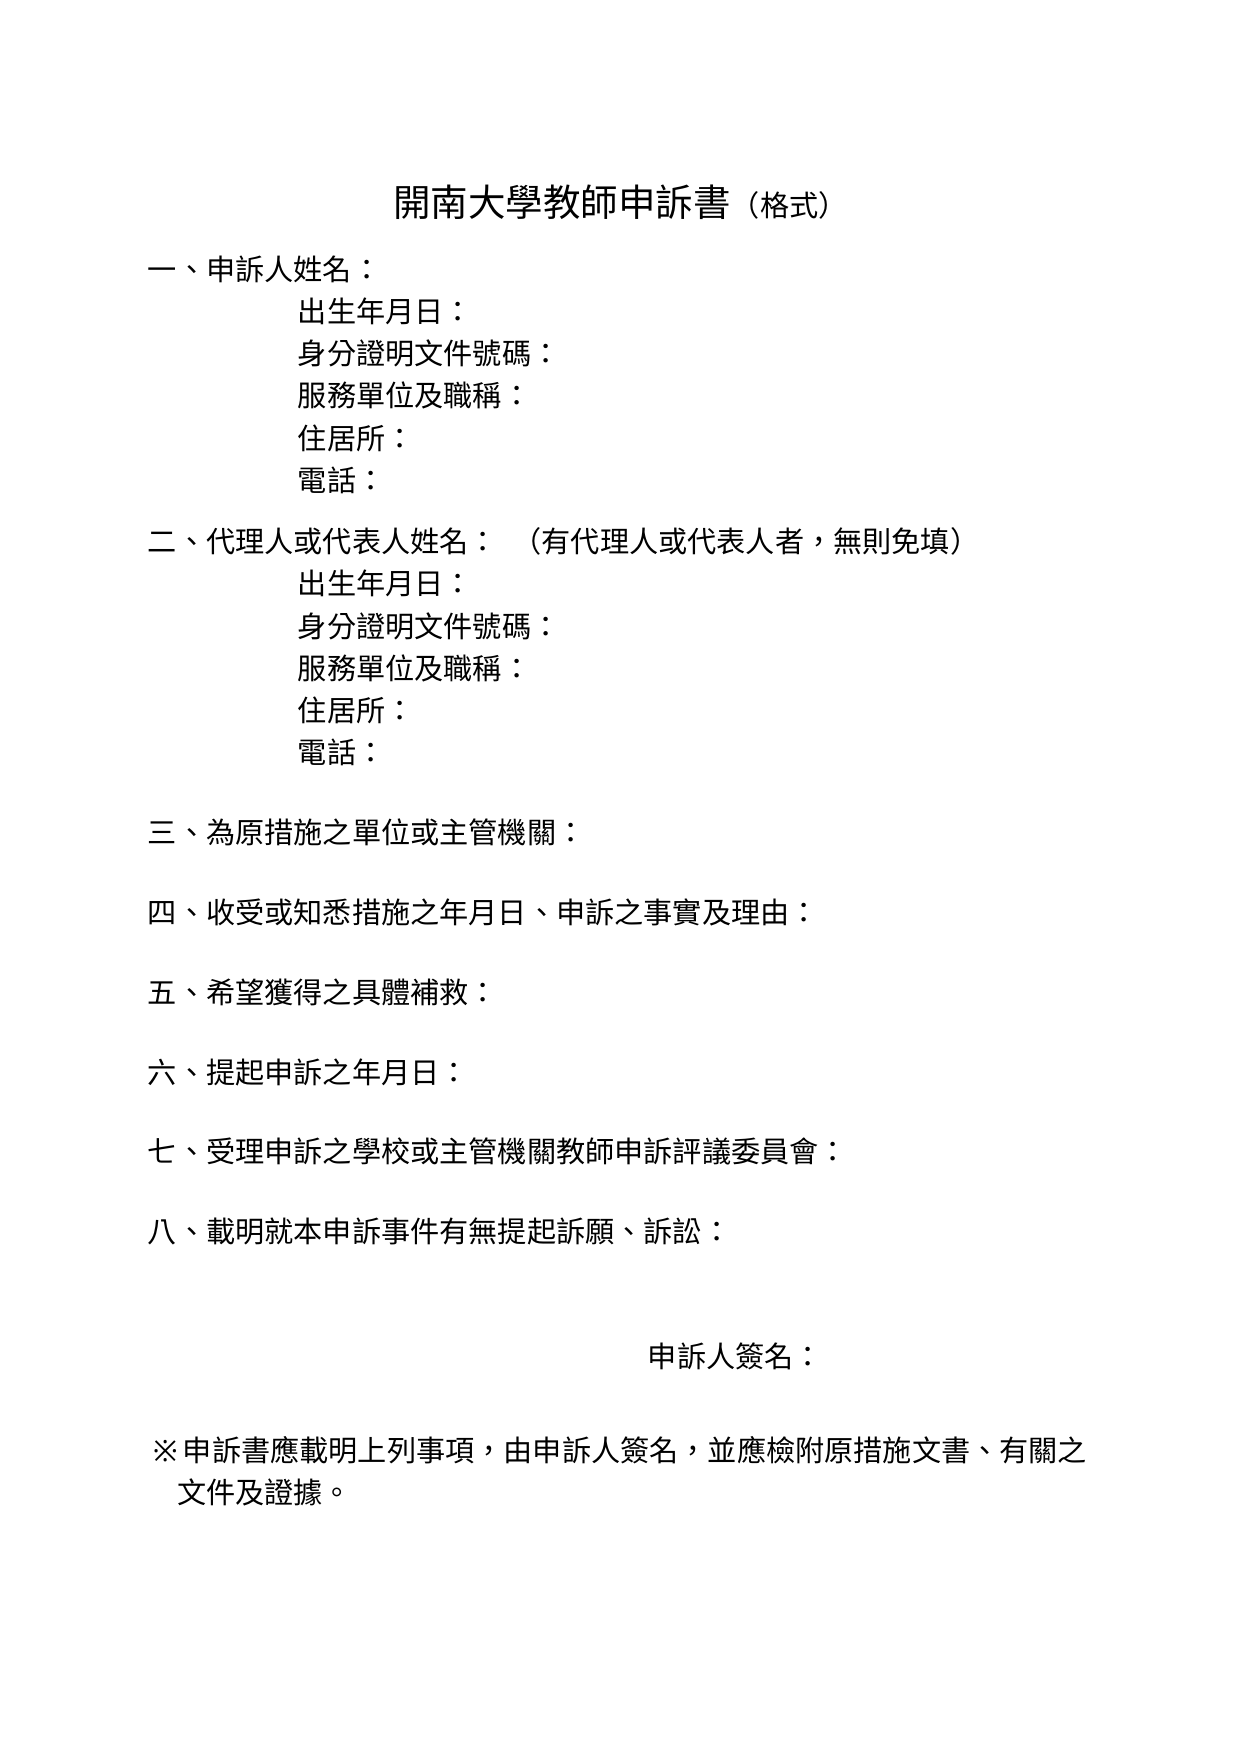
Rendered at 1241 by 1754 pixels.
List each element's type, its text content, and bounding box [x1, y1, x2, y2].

text 八、載明就本申訴事件有無提起訴願、訴訟： [148, 1209, 1092, 1251]
text 住居所： [298, 415, 1092, 457]
text ※申訴書應載明上列事項，由申訴人簽名，並應檢附原措施文書、有關之文件及證據。 [148, 1427, 1092, 1512]
text 三、為原措施之單位或主管機關： [148, 810, 1092, 852]
text 六、提起申訴之年月日： [148, 1049, 1092, 1091]
text 出生年月日： [298, 561, 1092, 603]
text 住居所： [298, 688, 1092, 730]
text 身分證明文件號碼： [298, 603, 1092, 645]
text 出生年月日： [298, 288, 1092, 331]
text 開南大學教師申訴書（格式） [148, 173, 1092, 227]
text 電話： [298, 730, 1092, 772]
text 身分證明文件號碼： [298, 331, 1092, 373]
text 四、收受或知悉措施之年月日、申訴之事實及理由： [148, 889, 1092, 932]
text 申訴人簽名： [648, 1334, 1092, 1376]
text 電話： [298, 457, 1092, 500]
text 七、受理申訴之學校或主管機關教師申訴評議委員會： [148, 1129, 1092, 1171]
text 一、申訴人姓名： [148, 246, 1092, 288]
text 服務單位及職稱： [298, 373, 1092, 415]
text 二、代理人或代表人姓名： （有代理人或代表人者，無則免填） [148, 518, 1092, 561]
text 五、希望獲得之具體補救： [148, 969, 1092, 1012]
text 服務單位及職稱： [298, 645, 1092, 688]
